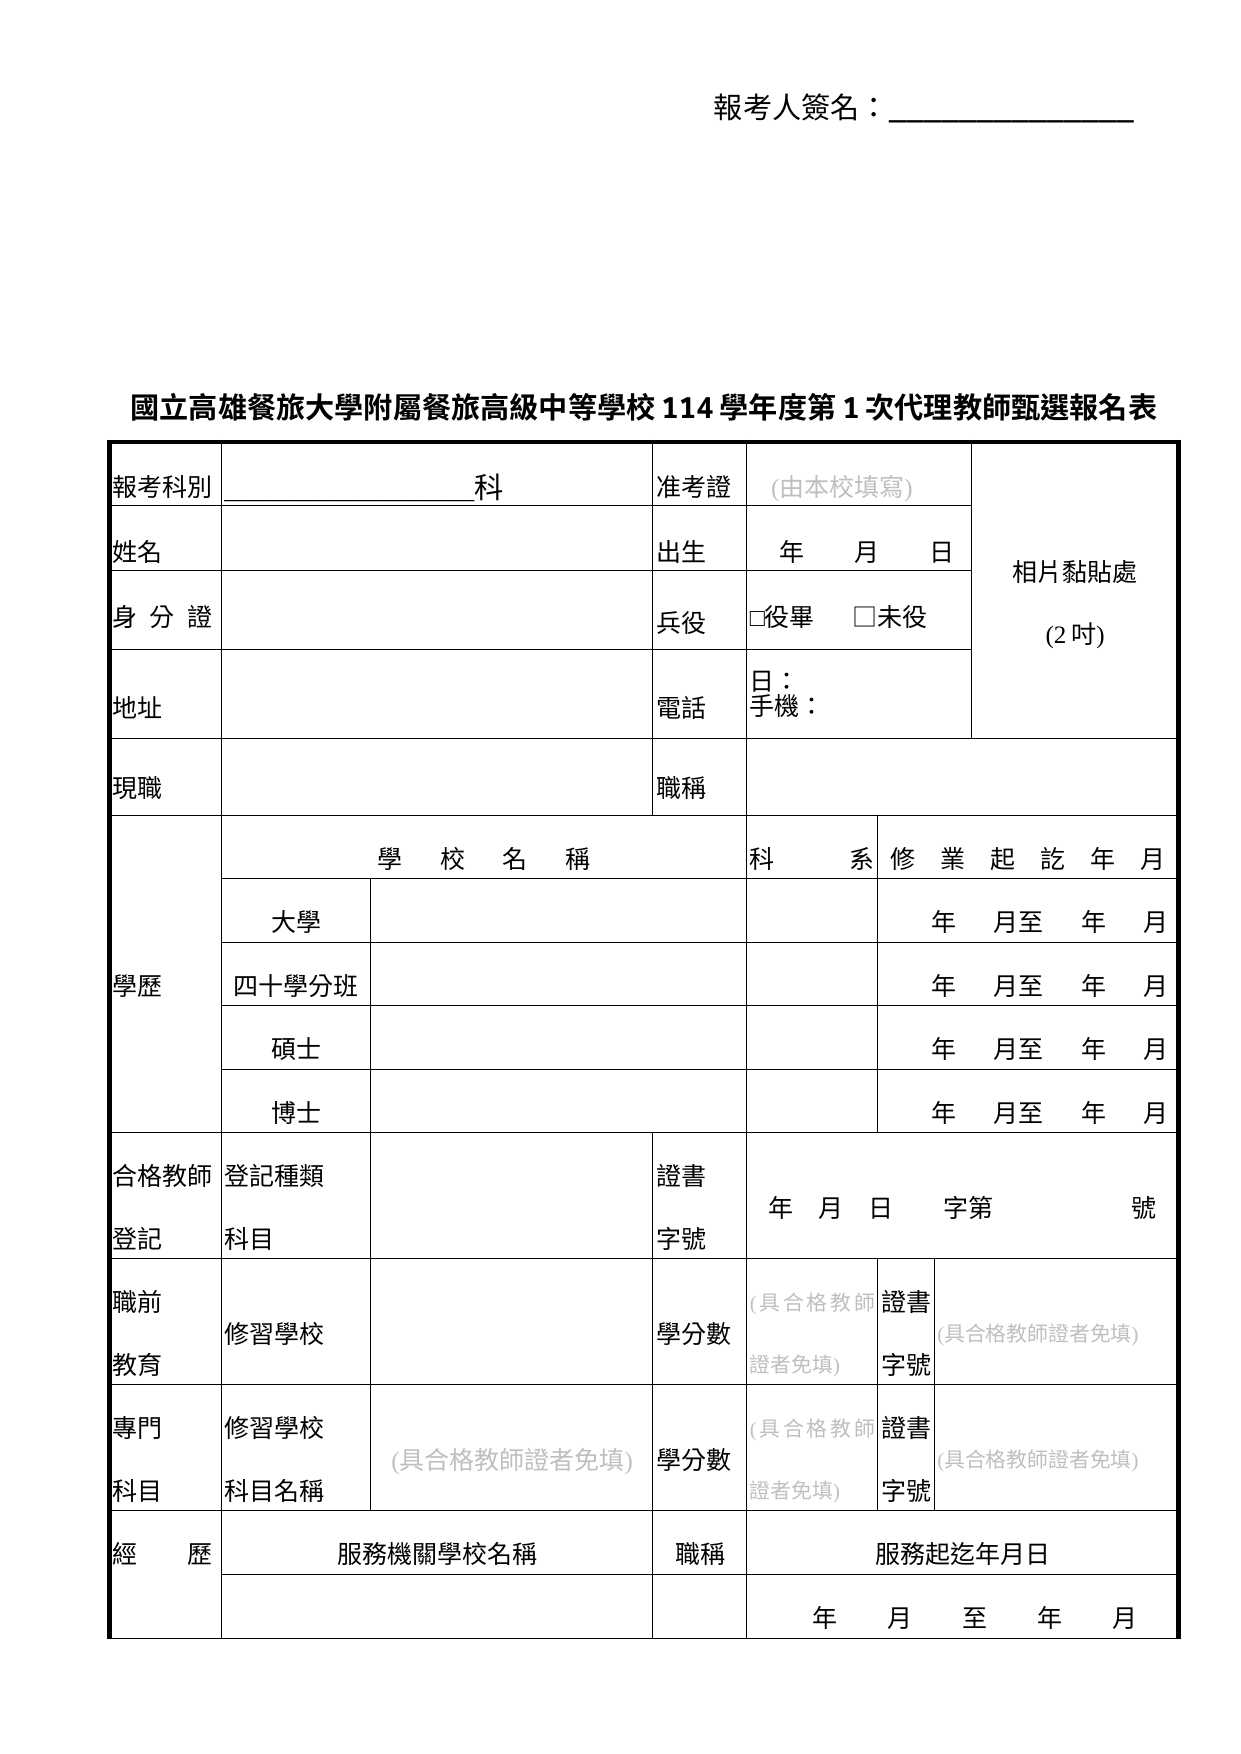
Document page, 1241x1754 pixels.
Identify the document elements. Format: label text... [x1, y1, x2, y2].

table_cell (具合格教師證者免填) [935, 1385, 1176, 1510]
table_cell [653, 1575, 746, 1637]
table_header 准考證 號碼 [653, 444, 746, 504]
table_cell (具合格教師證者免填) [371, 1385, 652, 1510]
table_cell 姓名 [112, 506, 221, 569]
table_cell 登記種類 科目 [222, 1133, 370, 1258]
table_header ____________________科 [222, 444, 652, 504]
table_cell [747, 879, 877, 942]
table_cell 年 月至 年 月 [878, 943, 1176, 1005]
table_cell 科 系 [747, 816, 877, 878]
table_cell 日： 手機： [747, 650, 971, 738]
table_cell (具合格教師證者免填) [747, 1385, 877, 1510]
table_cell 學分數 [653, 1259, 746, 1384]
table_header 報考科別 [112, 444, 221, 504]
table_cell [747, 739, 1176, 814]
table_cell [222, 739, 652, 814]
text 國立高雄餐旅大學附屬餐旅高級中等學校114學年度第1次代理教師甄選報名表 [106, 364, 1181, 427]
table_cell 年 月至 年 月 [878, 1070, 1176, 1132]
table_cell 專門 科目 [112, 1385, 221, 1510]
table_cell 證書 字號 [878, 1259, 934, 1384]
table_cell 學分數 [653, 1385, 746, 1510]
table_cell [222, 571, 652, 649]
table_cell 修習學校 科目名稱 [222, 1385, 370, 1510]
table_cell □役畢 □未役 □服役中 □無兵役 [747, 571, 971, 649]
table_cell 年 月 至 年 月 [747, 1575, 1176, 1637]
table_cell 兵役 [653, 571, 746, 649]
table_header 相片黏貼處 (2吋) [972, 444, 1176, 738]
table_cell 年 月至 年 月 [878, 879, 1176, 942]
table_cell 年 月 日 [747, 506, 971, 569]
table_cell [371, 1133, 652, 1258]
table_cell [747, 943, 877, 1005]
table_cell 現職 [112, 739, 221, 814]
table_cell [747, 1006, 877, 1069]
table_cell [371, 1070, 746, 1132]
table_cell 四十學分班 [222, 943, 370, 1005]
table_cell 年 月至 年 月 [878, 1006, 1176, 1069]
table_cell [747, 1070, 877, 1132]
table_cell 出生 日期 [653, 506, 746, 569]
table_cell [371, 943, 746, 1005]
table_cell 職稱 [653, 1511, 746, 1574]
table_cell 年 月 日 字第 號 [747, 1133, 1176, 1258]
table_cell 學 校 名 稱 [222, 816, 746, 878]
table_cell 經 歷 [112, 1511, 221, 1637]
table_cell 職稱 [653, 739, 746, 814]
table_cell 電話 [653, 650, 746, 738]
table_cell (具合格教師證者免填) [935, 1259, 1176, 1384]
table_cell [371, 1259, 652, 1384]
table_cell 博士 [222, 1070, 370, 1132]
table_cell 證書 字號 [878, 1385, 934, 1510]
table_header (由本校填寫) [747, 444, 971, 504]
table_cell 證書 字號 [653, 1133, 746, 1258]
table_cell 職前 教育 [112, 1259, 221, 1384]
table_cell [222, 650, 652, 738]
text 報考人簽名：______________ [106, 64, 1181, 127]
table_cell 碩士 [222, 1006, 370, 1069]
table_cell 修 業 起 訖 年 月 [878, 816, 1176, 878]
table_cell 合格教師 登記 [112, 1133, 221, 1258]
table_cell 地址 [112, 650, 221, 738]
table_cell 大學 [222, 879, 370, 942]
table_cell [222, 1575, 652, 1637]
table_cell 修習學校 [222, 1259, 370, 1384]
table_cell (具合格教師證者免填) [747, 1259, 877, 1384]
table_cell 身 分 證 號碼 [112, 571, 221, 649]
table_cell 學歷 [112, 816, 221, 1132]
table_cell [371, 879, 746, 942]
table_cell 服務起迄年月日 [747, 1511, 1176, 1574]
table_cell [371, 1006, 746, 1069]
table_cell [222, 506, 652, 569]
table_cell 服務機關學校名稱 [222, 1511, 652, 1574]
